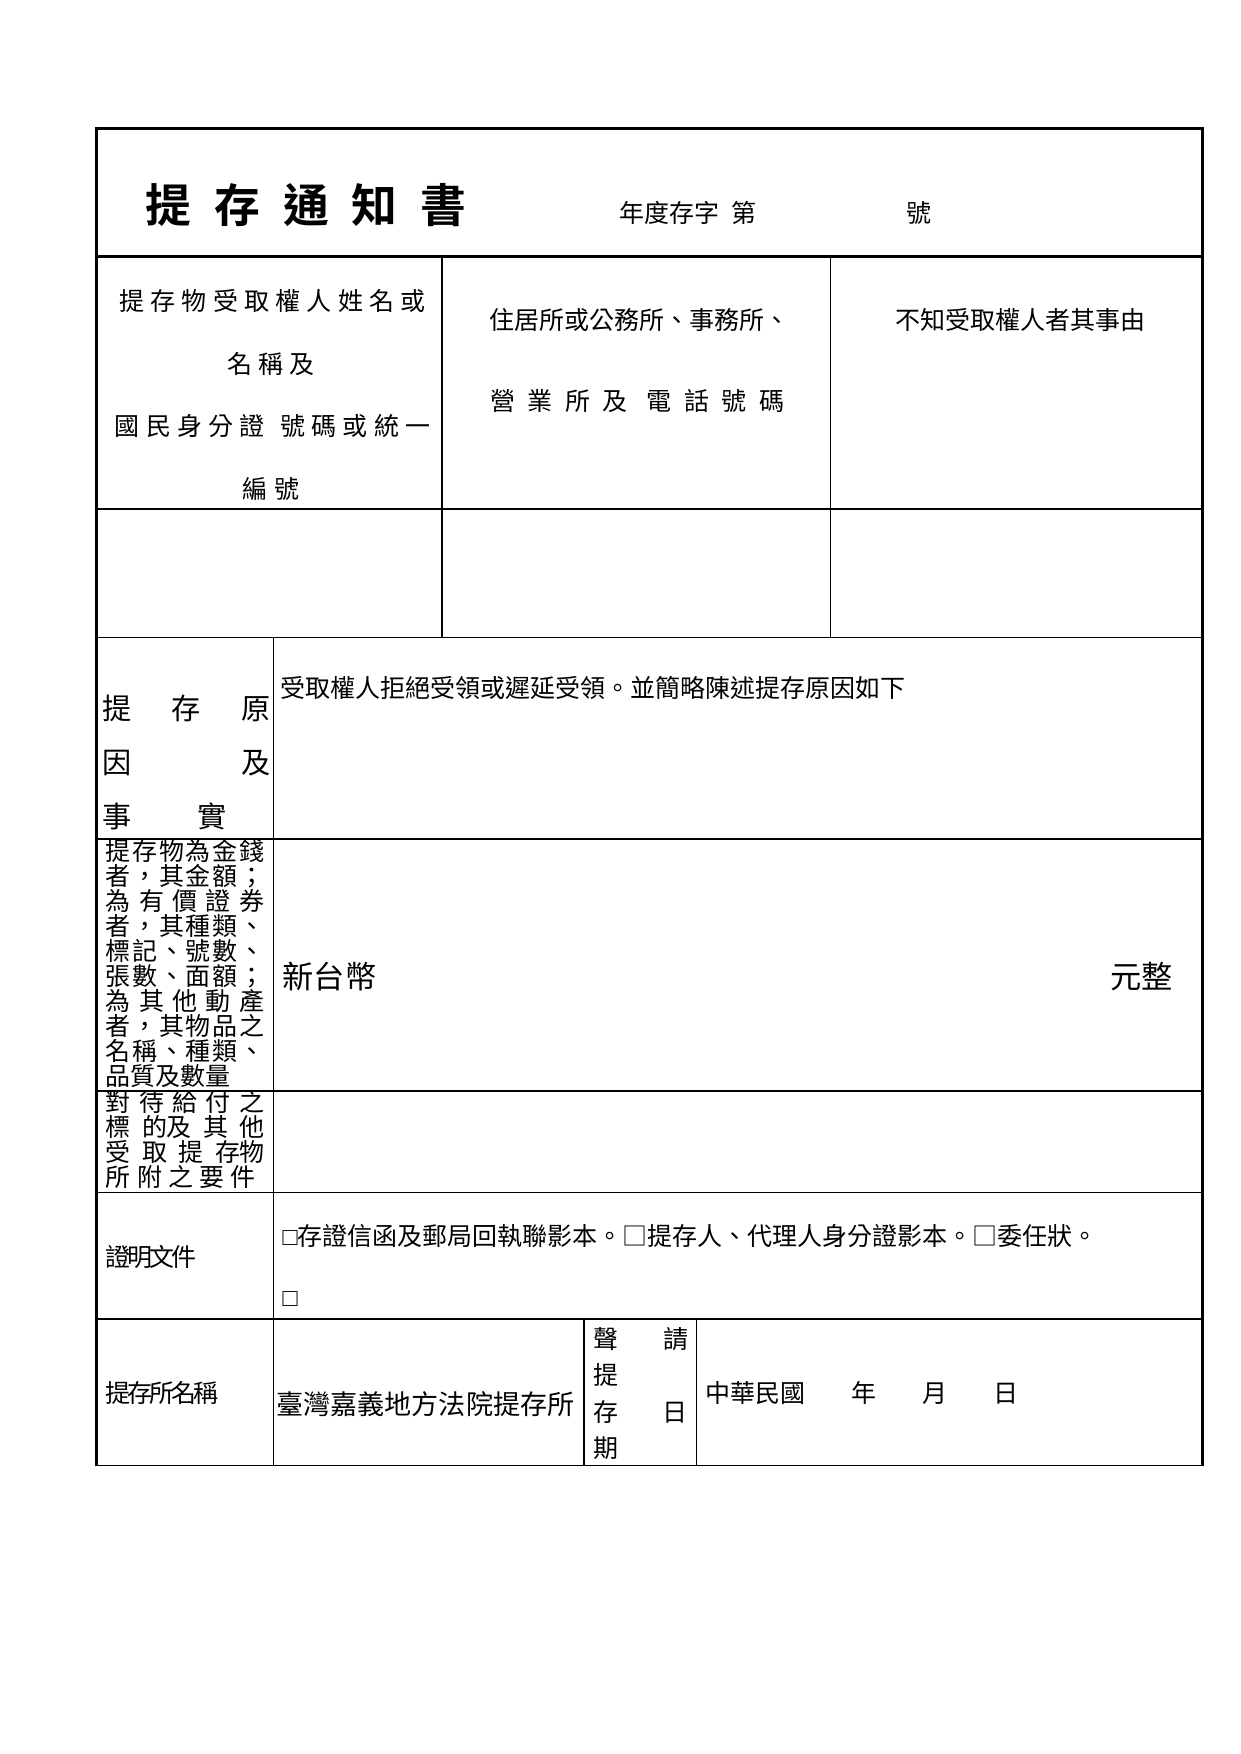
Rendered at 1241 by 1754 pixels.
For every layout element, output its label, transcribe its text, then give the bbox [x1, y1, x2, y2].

table_cell [274, 1092, 1201, 1191]
table_cell 受取權人拒絕受領或遲延受領。並簡略陳述提存原因如下 [274, 638, 1201, 838]
table_cell 提存所名稱 [98, 1320, 273, 1464]
table_cell 不知受取權人者其事由 [831, 258, 1201, 508]
table_cell 提 存 物 受 取 權 人 姓 名 或 名 稱 及 國 民 身 分 證 號 碼 或 統 一 編 號 [98, 258, 441, 508]
table_header 提 存 通 知 書 年度存字 第 號 [98, 130, 1201, 255]
table_cell 住居所或公務所、事務所、 營 業 所 及 電 話 號 碼 [443, 258, 830, 508]
table_cell [98, 510, 441, 637]
table_cell 證明文件 [98, 1193, 273, 1318]
table_cell 臺灣嘉義地方法院提存所 [274, 1320, 583, 1464]
table_cell [831, 510, 1201, 637]
table_cell 新台幣 元整 [274, 840, 1201, 1090]
table_cell 中華民國 年 月 日 [697, 1320, 1201, 1464]
table_cell 聲 請 提 存 日 期 [585, 1320, 696, 1464]
table_cell 提存物為金錢者，其金額；為有價證券者，其種類、標記、號數、張數、面額；為其他動產者，其物品之名稱、種類、品質及數量 [98, 840, 273, 1090]
table_cell 對 待 給 付 之 標 的及 其 他 受 取 提 存物 所 附 之 要 件 [98, 1092, 273, 1191]
table_cell 提 存 原 因 及 事 實 [98, 638, 273, 838]
table_cell □存證信函及郵局回執聯影本。□提存人、代理人身分證影本。□委任狀。 □ [274, 1193, 1201, 1318]
table_cell [443, 510, 830, 637]
